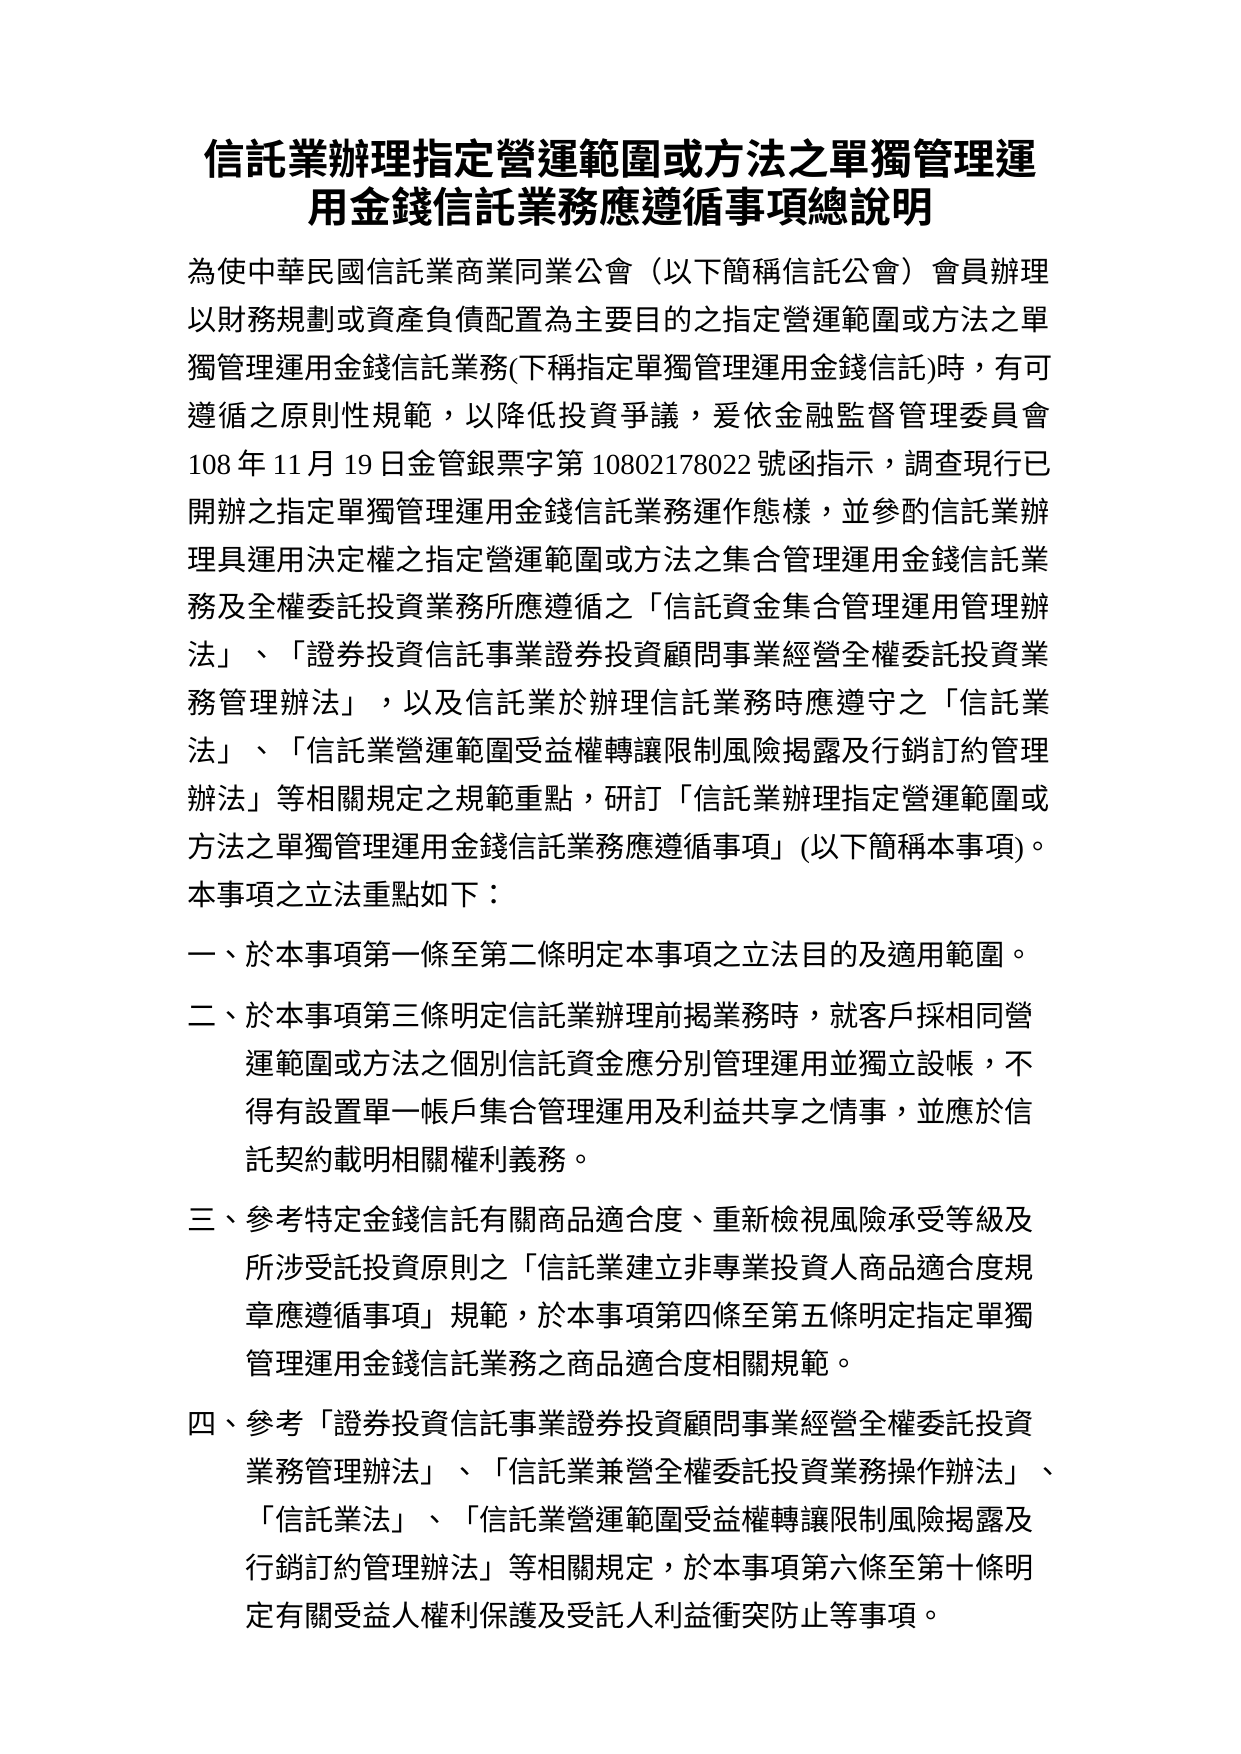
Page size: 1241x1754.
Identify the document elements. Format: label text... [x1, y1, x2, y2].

text 四、參考「證券投資信託事業證券投資顧問事業經營全權委託投資業務管理辦法」、「信託業兼營全權委託投資業務操作辦法」、「信託業法」、「信託業營運範圍受益權轉讓限制風險揭露及行銷訂約管理辦法」等相關規定，於本事項第六條至第十條明定有關受益人權利保護及受託人利益衝突防止等事項。 [187, 1396, 1053, 1636]
text 一、於本事項第一條至第二條明定本事項之立法目的及適用範圍。 [187, 927, 1053, 975]
text 二、於本事項第三條明定信託業辦理前揭業務時，就客戶採相同營運範圍或方法之個別信託資金應分別管理運用並獨立設帳，不得有設置單一帳戶集合管理運用及利益共享之情事，並應於信託契約載明相關權利義務。 [187, 988, 1053, 1179]
text 為使中華民國信託業商業同業公會（以下簡稱信託公會）會員辦理以財務規劃或資產負債配置為主要目的之指定營運範圍或方法之單獨管理運用金錢信託業務(下稱指定單獨管理運用金錢信託)時，有可遵循之原則性規範，以降低投資爭議，爰依金融監督管理委員會108年11月19日金管銀票字第10802178022號函指示，調查現行已開辦之指定單獨管理運用金錢信託業務運作態樣，並參酌信託業辦理具運用決定權之指定營運範圍或方法之集合管理運用金錢信託業務及全權委託投資業務所應遵循之「信託資金集合管理運用管理辦法」、「證券投資信託事業證券投資顧問事業經營全權委託投資業務管理辦法」，以及信託業於辦理信託業務時應遵守之「信託業法」、「信託業營運範圍受益權轉讓限制風險揭露及行銷訂約管理辦法」等相關規定之規範重點，研訂「信託業辦理指定營運範圍或方法之單獨管理運用金錢信託業務應遵循事項」(以下簡稱本事項)。本事項之立法重點如下： [187, 244, 1053, 915]
text 信託業辦理指定營運範圍或方法之單獨管理運用金錢信託業務應遵循事項總說明 [187, 136, 1053, 232]
text 三、參考特定金錢信託有關商品適合度、重新檢視風險承受等級及所涉受託投資原則之「信託業建立非專業投資人商品適合度規章應遵循事項」規範，於本事項第四條至第五條明定指定單獨管理運用金錢信託業務之商品適合度相關規範。 [187, 1192, 1053, 1384]
